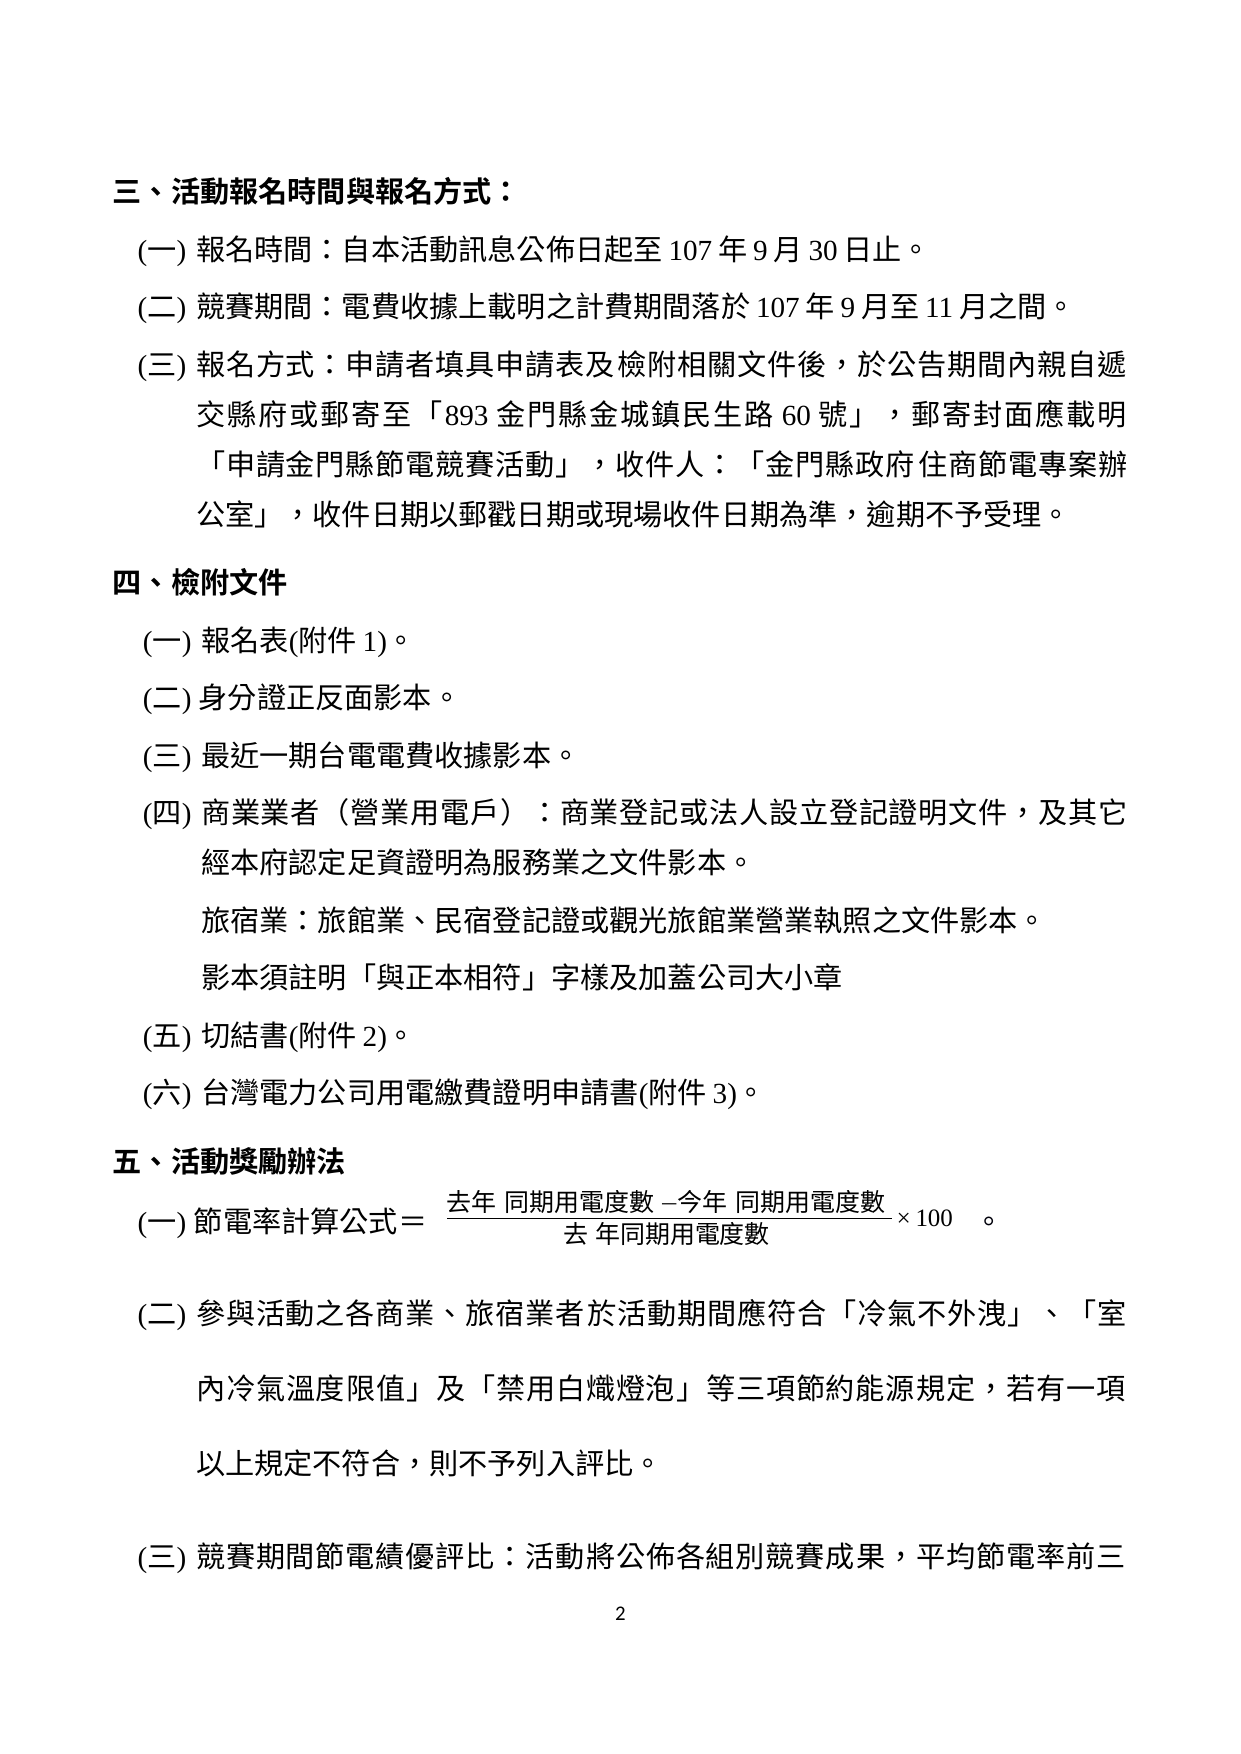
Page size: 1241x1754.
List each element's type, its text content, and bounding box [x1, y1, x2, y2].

text 五、活動獎勵辦法 [112, 1132, 1128, 1182]
text (五) 切結書(附件2)。 [143, 1006, 1128, 1056]
text (三) 報名方式：申請者填具申請表及檢附相關文件後，於公告期間內親自遞交縣府或郵寄至「893金門縣金城鎮民生路60號」，郵寄封面應載明「申請金門縣節電競賽活動」，收件人：「金門縣政府住商節電專案辦公室」，收件日期以郵戳日期或現場收件日期為準，逾期不予受理。 [137, 335, 1128, 535]
text (一) 節電率計算公式＝。 [137, 1190, 1128, 1249]
text (一) 報名時間：自本活動訊息公佈日起至107年9月30日止。 [137, 220, 1128, 270]
text (四) 商業業者（營業用電戶）：商業登記或法人設立登記證明文件，及其它經本府認定足資證明為服務業之文件影本。 [143, 784, 1128, 884]
text (三) 競賽期間節電績優評比：活動將公佈各組別競賽成果，平均節電率前三名之績優排名，核發節電獎盃(或獎狀)及獎金，並擇日辦理公開表揚活動。 [137, 1511, 1128, 1586]
text (一) 報名表(附件1)。 [143, 611, 1128, 661]
text 旅宿業：旅館業、民宿登記證或觀光旅館業營業執照之文件影本。 [201, 891, 1128, 941]
text 三、活動報名時間與報名方式： [112, 162, 1128, 212]
text 影本須註明「與正本相符」字樣及加蓋公司大小章 [201, 949, 1128, 999]
text (六) 台灣電力公司用電繳費證明申請書(附件3)。 [143, 1064, 1128, 1114]
text (三) 最近一期台電電費收據影本。 [143, 726, 1128, 776]
text 四、檢附文件 [112, 554, 1128, 604]
text (二) 競賽期間：電費收據上載明之計費期間落於107年9月至11月之間。 [137, 277, 1128, 327]
text (二) 身分證正反面影本。 [143, 669, 1128, 719]
text (二) 參與活動之各商業、旅宿業者於活動期間應符合「冷氣不外洩」、「室內冷氣溫度限值」及「禁用白熾燈泡」等三項節約能源規定，若有一項以上規定不符合，則不予列入評比。 [137, 1268, 1128, 1493]
